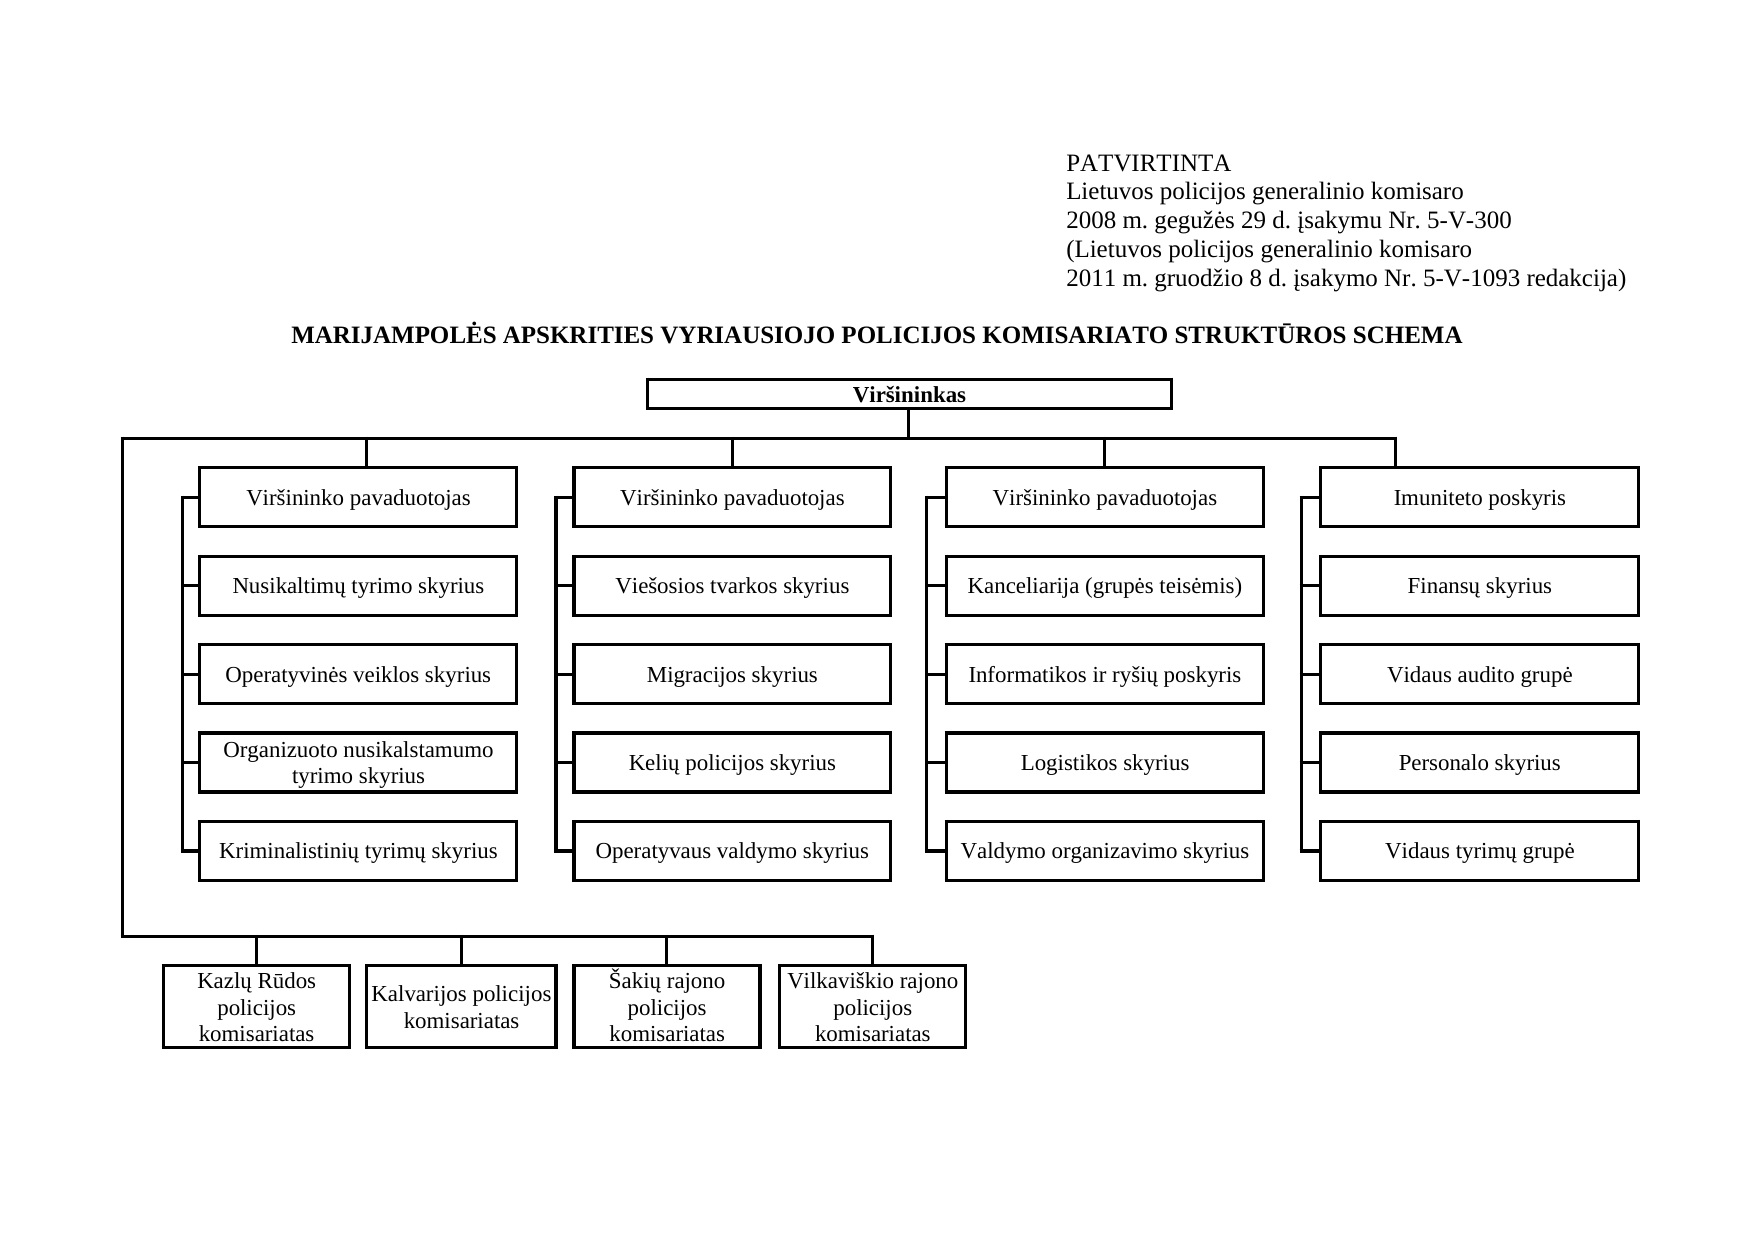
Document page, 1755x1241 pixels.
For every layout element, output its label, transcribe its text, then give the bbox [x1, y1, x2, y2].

table_cell [927, 853, 931, 879]
table_cell [1078, 935, 1171, 964]
table_cell Viršininko pavaduotojas [948, 469, 1262, 525]
table_cell [1376, 935, 1396, 964]
table_cell [558, 555, 572, 584]
table_cell [163, 908, 167, 934]
table_cell [1301, 440, 1305, 466]
table_cell [124, 496, 163, 525]
table_cell [1264, 407, 1301, 437]
table_cell [513, 794, 517, 820]
table_cell Viešosios tvarkos skyrius [576, 558, 889, 613]
text 2008 m. gegužės 29 d. įsakymu Nr. 5-V-300 [1066, 205, 1636, 234]
table_cell [892, 731, 908, 761]
table_cell [1297, 440, 1301, 466]
table_cell [518, 643, 554, 672]
table_cell [1317, 908, 1321, 934]
table_cell [909, 525, 925, 554]
table_cell [909, 731, 925, 761]
table_cell [1259, 617, 1263, 643]
table_cell [760, 938, 764, 964]
table_cell [1303, 643, 1319, 672]
table_cell [1265, 731, 1300, 761]
table_cell [1264, 702, 1300, 731]
table_cell Viršininko pavaduotojas [576, 469, 889, 525]
table_cell [904, 908, 908, 934]
table_cell [570, 440, 574, 466]
table_cell [513, 705, 517, 731]
table_cell [1171, 935, 1188, 964]
table_cell [909, 879, 946, 908]
table_cell [367, 938, 371, 964]
table_cell [1634, 617, 1639, 643]
table_cell [574, 908, 578, 934]
table_cell [184, 614, 200, 643]
table_cell [928, 820, 945, 849]
table_cell [558, 790, 574, 820]
table_cell [1259, 528, 1263, 554]
table_cell [909, 908, 913, 934]
table_cell [1259, 440, 1263, 466]
table_cell [1264, 525, 1300, 554]
table_cell [124, 466, 163, 496]
table_cell [1376, 964, 1396, 1046]
table_header [556, 378, 574, 407]
table_cell [184, 731, 198, 761]
table_cell [570, 938, 574, 964]
table_cell Migracijos skyrius [576, 646, 889, 702]
table_cell [1376, 440, 1380, 466]
table_cell [1265, 761, 1300, 790]
table_cell [124, 790, 163, 820]
table_cell [574, 938, 578, 964]
table_cell [1171, 407, 1188, 437]
text Lietuvos policijos generalinio komisaro [1066, 176, 1636, 205]
table_cell [367, 407, 517, 437]
table_cell [363, 938, 367, 964]
table_cell [1264, 614, 1300, 643]
table_cell [1265, 584, 1300, 613]
table_cell Kriminalistinių tyrimų skyrius [201, 823, 515, 879]
table_cell [163, 761, 181, 790]
table_cell [1372, 440, 1376, 466]
table_cell [886, 908, 891, 934]
table_cell [891, 879, 908, 908]
table_cell Vidaus tyrimų grupė [1322, 823, 1637, 879]
table_cell [891, 790, 908, 820]
table_cell Operatyvaus valdymo skyrius [576, 823, 889, 879]
table_cell [1259, 908, 1263, 934]
table_cell [122, 407, 163, 437]
table_cell [518, 496, 554, 525]
table_cell [518, 673, 554, 702]
table_cell [892, 584, 908, 613]
table_cell [892, 555, 908, 584]
table_cell [942, 440, 946, 466]
table_cell [183, 407, 200, 437]
table_cell [756, 938, 760, 964]
table_header [183, 378, 200, 407]
table_cell [1582, 407, 1639, 437]
table_cell [886, 528, 891, 554]
table_cell [1396, 407, 1582, 437]
table_cell [196, 440, 200, 466]
table_cell [1264, 790, 1300, 820]
table_cell [163, 702, 181, 731]
table_cell [886, 705, 891, 731]
table_header [122, 378, 163, 407]
table_cell [351, 964, 365, 1046]
table_cell [892, 820, 908, 849]
table_cell [909, 496, 925, 525]
table_cell [574, 794, 578, 820]
table_cell [1321, 440, 1325, 466]
table_cell [1167, 410, 1171, 437]
table_cell [946, 882, 950, 908]
table_cell [558, 525, 574, 554]
table_cell [1303, 525, 1321, 554]
table_cell [891, 525, 908, 554]
table_cell [1321, 617, 1325, 643]
table_cell [1321, 882, 1325, 908]
table_cell [891, 614, 908, 643]
table_cell [942, 908, 946, 934]
table_cell [574, 407, 647, 437]
table_cell [1303, 702, 1321, 731]
table_cell [122, 964, 162, 1046]
table_cell [909, 555, 925, 584]
table_cell [163, 525, 181, 554]
table_cell [946, 794, 950, 820]
table_cell [350, 407, 367, 437]
table_cell [163, 849, 183, 879]
table_header [1396, 378, 1582, 407]
table_cell [124, 673, 163, 702]
table_header [1301, 378, 1321, 407]
table_cell [780, 938, 784, 964]
table_cell [570, 908, 574, 934]
table_cell Informatikos ir ryšių poskyris [948, 646, 1262, 702]
table_cell [886, 882, 891, 908]
table_cell [967, 964, 984, 1046]
table_cell [556, 466, 572, 496]
table_cell [518, 761, 554, 790]
table_cell [892, 849, 908, 879]
table_cell [928, 790, 946, 820]
text PATVIRTINTA [1066, 148, 1636, 176]
table_cell [163, 673, 181, 702]
table_cell Kanceliarija (grupės teisėmis) [948, 558, 1262, 613]
table_cell [200, 407, 350, 437]
table_cell Kelių policijos skyrius [576, 735, 889, 790]
table_cell [909, 702, 925, 731]
table_cell [574, 705, 578, 731]
table_cell [556, 853, 560, 879]
table_header [1173, 378, 1188, 407]
table_cell [1265, 643, 1300, 672]
table_cell [184, 643, 198, 672]
text 2011 m. gruodžio 8 d. įsakymo Nr. 5-V-1093 redakcija) [1066, 263, 1636, 291]
table_cell Finansų skyrius [1322, 558, 1637, 613]
table_cell [517, 790, 554, 820]
table_cell [518, 466, 556, 496]
table_cell [984, 935, 1077, 964]
table_cell [886, 617, 891, 643]
table_cell [200, 882, 204, 908]
table_cell [946, 440, 950, 466]
table_cell [124, 643, 163, 672]
table_cell [184, 555, 198, 584]
table_cell [1582, 437, 1639, 466]
table_cell [517, 614, 554, 643]
table_cell [909, 761, 925, 790]
table_cell [163, 820, 181, 849]
table_cell [1259, 882, 1263, 908]
table_cell [184, 702, 200, 731]
table_cell [909, 614, 925, 643]
table_cell [762, 964, 778, 1046]
table_cell Kalvarijos policijos komisariatas [368, 967, 554, 1046]
table_cell [346, 938, 350, 964]
table_cell [1265, 555, 1300, 584]
table_cell [1282, 935, 1376, 964]
table_cell [558, 731, 572, 761]
table_cell [892, 673, 908, 702]
table_cell [892, 466, 908, 496]
table_cell [124, 879, 163, 908]
table_cell [1264, 440, 1268, 466]
table_cell [1321, 528, 1325, 554]
table_cell [124, 555, 163, 584]
table_header [517, 378, 556, 407]
table_header [367, 378, 517, 407]
table_cell [1303, 790, 1321, 820]
table_cell [1321, 794, 1325, 820]
table_cell [574, 440, 578, 466]
table_cell [886, 440, 891, 466]
table_header [1582, 378, 1639, 407]
table_cell [928, 614, 946, 643]
table_cell [183, 853, 187, 879]
table_cell Organizuoto nusikalstamumo tyrimo skyrius [201, 735, 515, 790]
text MARIJAMPOLĖS APSKRITIES VYRIAUSIOJO POLICIJOS KOMISARIATO STRUKTŪROS SCHEMA [118, 320, 1636, 349]
table_cell [517, 879, 556, 908]
table_cell [1634, 882, 1639, 908]
table_cell [1265, 496, 1300, 525]
table_cell [1171, 964, 1188, 1046]
table_cell [1317, 440, 1321, 466]
table_cell [200, 908, 204, 934]
table_cell [552, 938, 556, 964]
table_cell [1321, 908, 1325, 934]
table_cell [1303, 731, 1319, 761]
table_cell [874, 935, 966, 964]
table_cell [163, 496, 181, 525]
table_cell [1265, 466, 1301, 496]
table_cell [1259, 705, 1263, 731]
table_cell [928, 643, 945, 672]
table_cell [184, 525, 200, 554]
table_cell Vidaus audito grupė [1322, 646, 1637, 702]
table_cell [1259, 794, 1263, 820]
table_cell [1634, 794, 1639, 820]
table_cell [517, 440, 521, 466]
table_cell [122, 938, 126, 964]
table_cell [909, 643, 925, 672]
table_cell [124, 525, 163, 554]
table_cell [124, 584, 163, 613]
table_cell Valdymo organizavimo skyrius [948, 823, 1262, 879]
table_cell [891, 440, 895, 466]
table_cell [163, 938, 167, 964]
table_cell [196, 908, 200, 934]
table_cell [891, 908, 895, 934]
table_cell [200, 617, 204, 643]
table_cell [517, 908, 521, 934]
table_cell [163, 731, 181, 761]
table_cell Logistikos skyrius [948, 735, 1262, 790]
table_cell [556, 938, 560, 964]
table_cell [909, 466, 927, 496]
table_cell [517, 525, 554, 554]
table_cell [163, 879, 200, 908]
table_cell [1396, 964, 1582, 1046]
table_cell [909, 790, 925, 820]
table_cell [1489, 935, 1582, 964]
table_cell [892, 761, 908, 790]
table_cell [163, 614, 181, 643]
table_cell [163, 466, 183, 496]
table_cell [183, 466, 198, 496]
table_cell Personalo skyrius [1322, 735, 1637, 790]
table_cell [517, 702, 554, 731]
table_cell [1303, 614, 1321, 643]
table_cell [159, 938, 163, 964]
table_cell [1303, 555, 1319, 584]
table_cell [1265, 673, 1300, 702]
table_cell [1301, 879, 1321, 908]
table_cell [909, 820, 925, 849]
table_cell [200, 440, 204, 466]
table_cell [909, 673, 925, 702]
table_cell [159, 908, 163, 934]
table_cell [350, 938, 354, 964]
table_cell [946, 617, 950, 643]
table_header [163, 378, 183, 407]
table_cell [184, 790, 200, 820]
table_cell [892, 643, 908, 672]
table_cell [518, 849, 556, 879]
table_cell [946, 705, 950, 731]
table_cell [163, 584, 181, 613]
table_cell [928, 525, 946, 554]
table_cell [124, 820, 163, 849]
table_cell [1188, 935, 1282, 964]
table_cell [558, 614, 574, 643]
table_cell [513, 908, 517, 934]
table_header [350, 378, 367, 407]
table_header [1321, 378, 1376, 407]
table_cell [1188, 407, 1263, 437]
table_cell [518, 731, 554, 761]
table_header [574, 378, 646, 407]
table_cell [184, 820, 198, 849]
table_cell [909, 849, 927, 879]
table_cell [124, 731, 163, 761]
table_cell [1265, 849, 1301, 879]
table_cell [1376, 407, 1396, 437]
table_cell Viršininko pavaduotojas [201, 469, 515, 525]
table_cell [558, 643, 572, 672]
table_cell [928, 555, 945, 584]
table_cell Operatyvinės veiklos skyrius [201, 646, 515, 702]
table_header [1188, 378, 1263, 407]
table_cell [1303, 820, 1319, 849]
table_cell [200, 705, 204, 731]
table_header [1264, 378, 1301, 407]
table_cell [891, 702, 908, 731]
table_cell [1321, 705, 1325, 731]
table_cell [966, 935, 984, 964]
table_cell [1634, 705, 1639, 731]
table_cell [1321, 407, 1376, 437]
table_cell [1634, 908, 1639, 934]
table_cell [513, 617, 517, 643]
table_cell [556, 879, 574, 908]
table_cell [513, 440, 517, 466]
table_header [1376, 378, 1396, 407]
table_cell [1397, 437, 1582, 466]
table_cell [574, 528, 578, 554]
table_cell Imuniteto poskyris [1322, 469, 1637, 525]
table_cell [124, 849, 163, 879]
table_cell [574, 617, 578, 643]
table_cell [1301, 466, 1319, 496]
table_cell [1634, 528, 1639, 554]
table_cell [518, 584, 554, 613]
table_cell [513, 882, 517, 908]
table_cell [518, 555, 554, 584]
table_cell [558, 702, 574, 731]
table_cell [886, 794, 891, 820]
table_cell [1582, 908, 1586, 934]
table_cell [163, 407, 183, 437]
table_cell [556, 407, 574, 437]
table_cell [1265, 820, 1300, 849]
table_cell [558, 820, 572, 849]
table_cell [163, 643, 181, 672]
table_cell [1301, 853, 1305, 879]
table_cell [1582, 935, 1639, 964]
table_cell [984, 964, 1171, 1046]
table_cell [200, 528, 204, 554]
table_cell [574, 882, 578, 908]
table_cell [513, 528, 517, 554]
table_cell [124, 614, 163, 643]
table_cell [946, 908, 950, 934]
table_cell [517, 407, 556, 437]
table_cell [124, 702, 163, 731]
table_cell [909, 584, 925, 613]
table_cell [1577, 908, 1582, 934]
table_cell [946, 528, 950, 554]
table_cell [200, 794, 204, 820]
table_header [200, 378, 350, 407]
table_cell [928, 702, 946, 731]
table_cell [1301, 407, 1321, 437]
table_cell [163, 790, 181, 820]
table_cell [928, 731, 945, 761]
text (Lietuvos policijos generalinio komisaro [1066, 234, 1636, 263]
table_cell [124, 761, 163, 790]
table_cell [1582, 964, 1639, 1046]
table_cell [1264, 908, 1268, 934]
table_cell [558, 964, 572, 1046]
table_cell [927, 466, 945, 496]
table_cell [518, 820, 554, 849]
table_cell [648, 410, 652, 437]
table_cell [163, 555, 181, 584]
table_cell [1264, 879, 1301, 908]
table_cell [1396, 935, 1489, 964]
table_cell [892, 496, 908, 525]
table_cell Nusikaltimų tyrimo skyrius [201, 558, 515, 613]
table_cell [1188, 964, 1376, 1046]
table_cell [775, 938, 779, 964]
